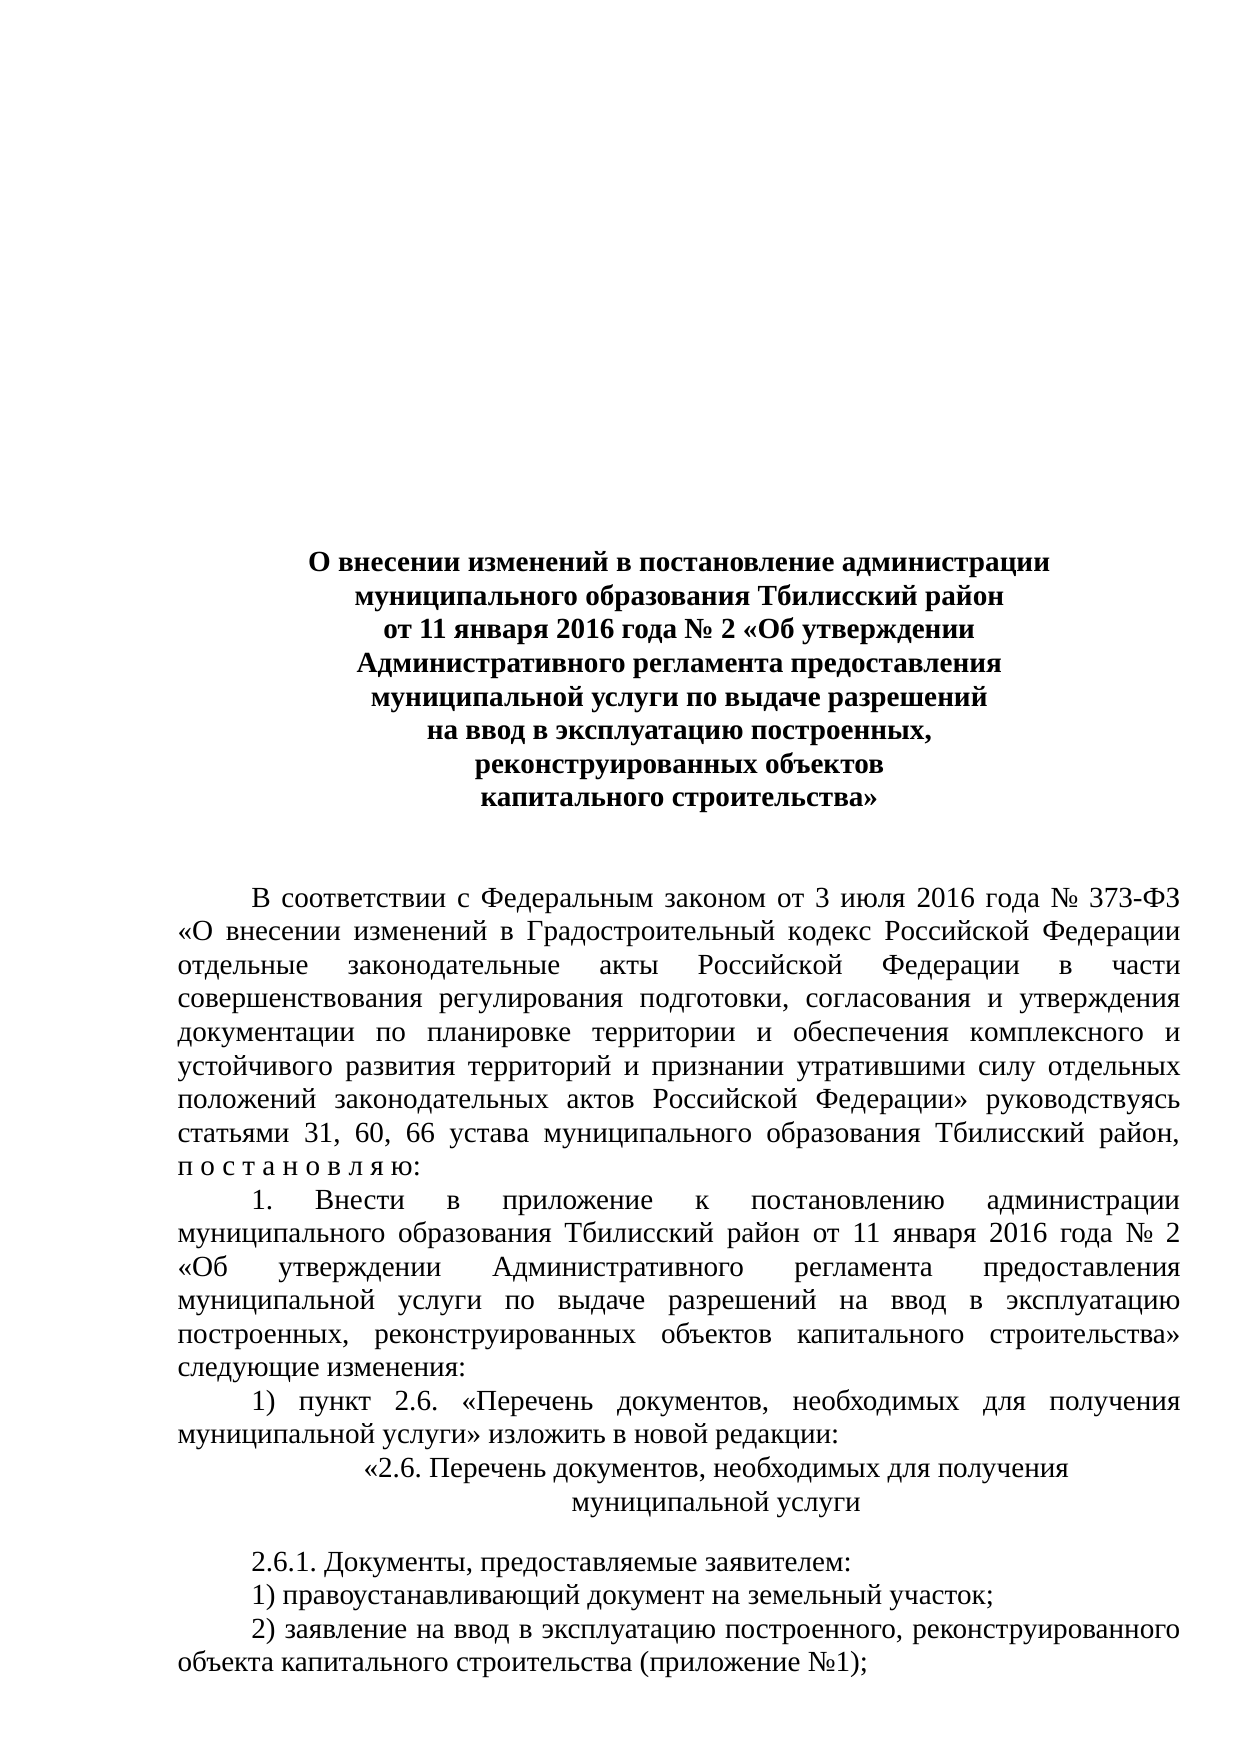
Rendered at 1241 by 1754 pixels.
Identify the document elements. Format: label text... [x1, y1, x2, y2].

text 1) пункт 2.6. «Перечень документов, необходимых для получения муниципальной услуги» изложить в новой редакции: [177, 1383, 1181, 1450]
text 2) заявление на ввод в эксплуатацию построенного, реконструированного объекта капитального строительства (приложение №1); [177, 1611, 1181, 1678]
text муниципального образования Тбилисский район [177, 578, 1181, 612]
text капитального строительства» [177, 779, 1181, 813]
text 2.6.1. Документы, предоставляемые заявителем: [177, 1544, 1181, 1577]
text О внесении изменений в постановление администрации [177, 544, 1181, 578]
text «2.6. Перечень документов, необходимых для получения [177, 1450, 1181, 1484]
text от 11 января 2016 года № 2 «Об утверждении [177, 612, 1181, 645]
text 1) правоустанавливающий документ на земельный участок; [177, 1577, 1181, 1611]
text реконструированных объектов [177, 746, 1181, 779]
text Административного регламента предоставления [177, 645, 1181, 679]
text на ввод в эксплуатацию построенных, [177, 712, 1181, 746]
text муниципальной услуги [177, 1484, 1181, 1517]
text муниципальной услуги по выдаче разрешений [177, 679, 1181, 712]
text В соответствии с Федеральным законом от 3 июля 2016 года № 373-ФЗ «О внесении изменений в Градостроительный кодекс Российской Федерации отдельные законодательные акты Российской Федерации в части совершенствования регулирования подготовки, согласования и утверждения документации по планировке территории и обеспечения комплексного и устойчивого развития территорий и признании утратившими силу отдельных положений законодательных актов Российской Федерации» руководствуясь статьями 31, 60, 66 устава муниципального образования Тбилисский район, п о с т а н о в л я ю: [177, 880, 1181, 1182]
text 1. Внести в приложение к постановлению администрации муниципального образования Тбилисский район от 11 января 2016 года № 2 «Об утверждении Административного регламента предоставления муниципальной услуги по выдаче разрешений на ввод в эксплуатацию построенных, реконструированных объектов капитального строительства» следующие изменения: [177, 1182, 1181, 1383]
